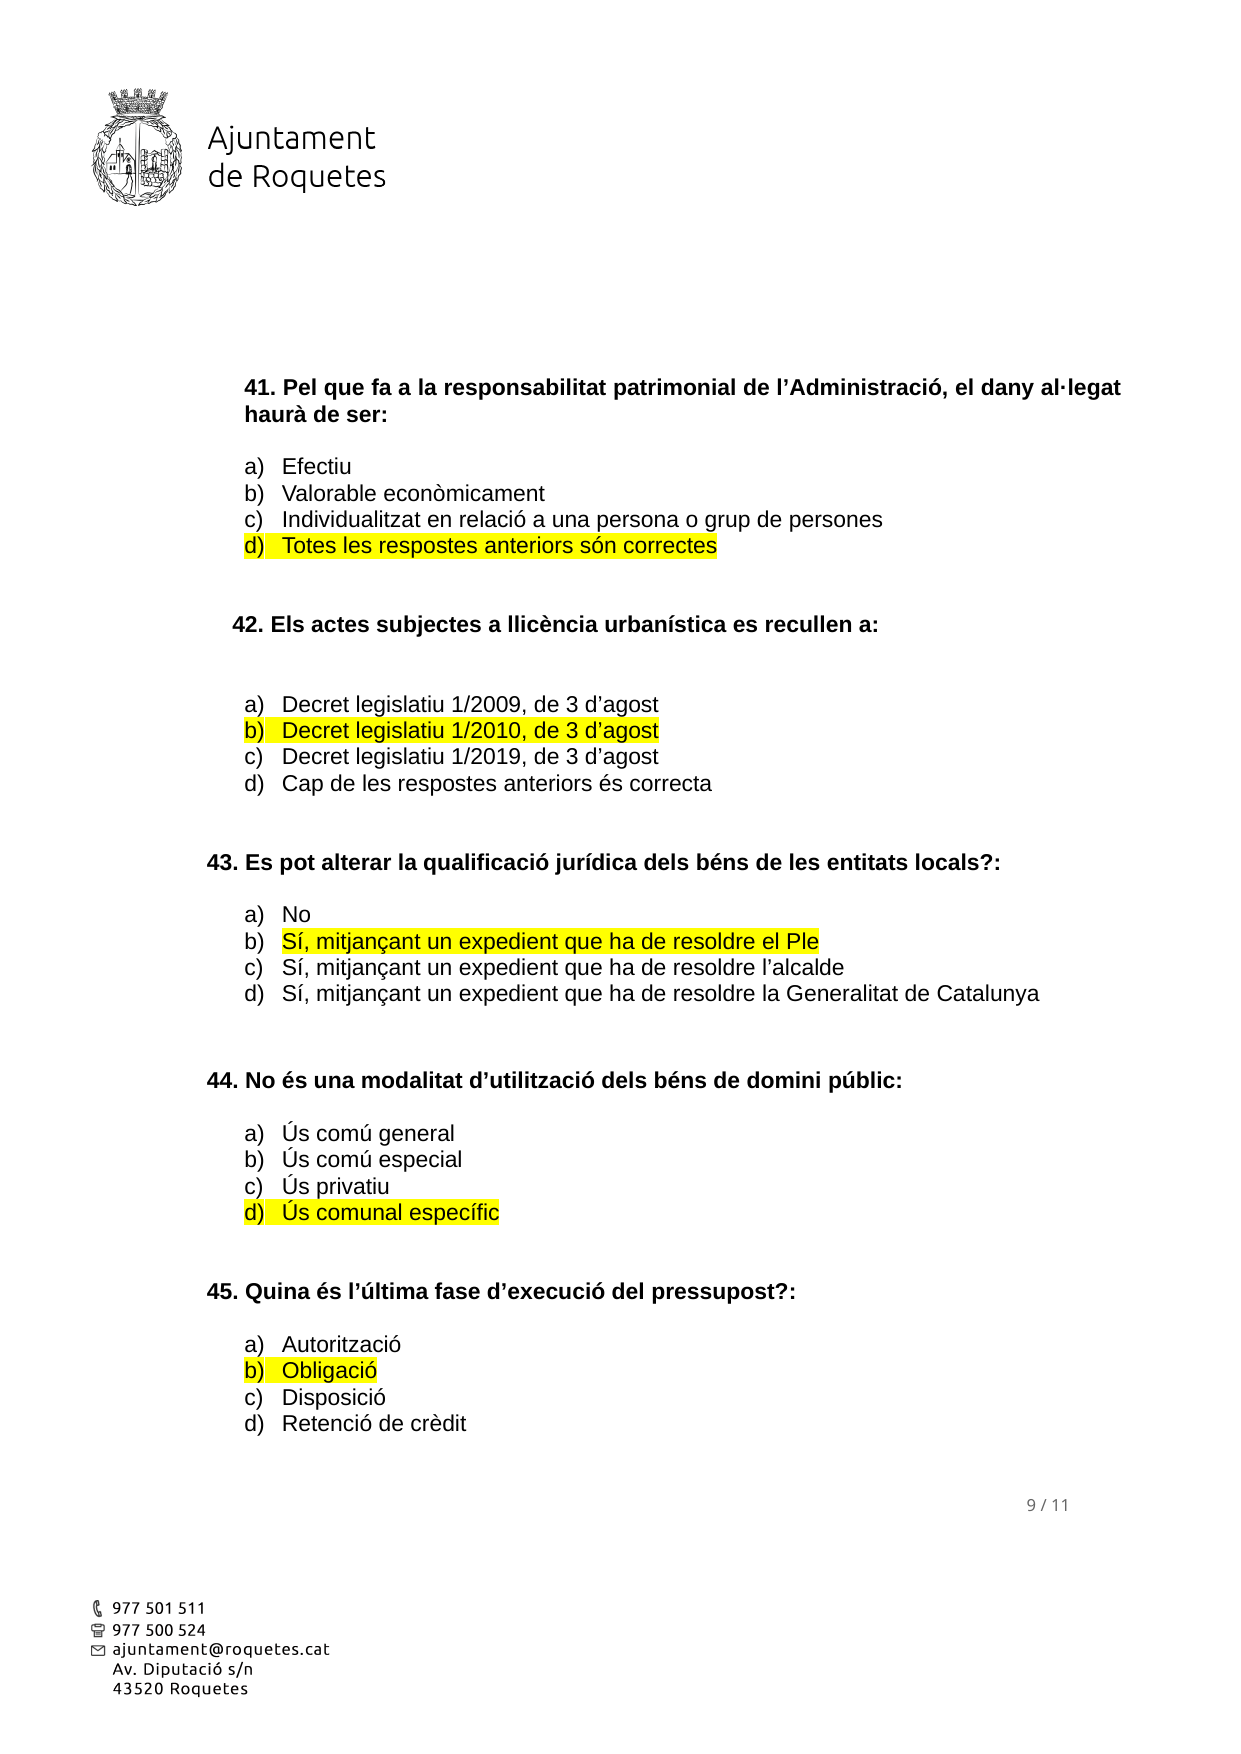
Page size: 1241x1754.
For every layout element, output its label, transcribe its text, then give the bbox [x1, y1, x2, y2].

list Ús comunal específic [244, 1199, 1122, 1225]
list Decret legislatiu 1/2009, de 3 d’agost [244, 691, 1122, 717]
picture [82, 82, 401, 212]
text 41. Pel que fa a la responsabilitat patrimonial de l’Administració, el dany al·legat haurà de ser: [244, 374, 1122, 427]
picture [76, 1583, 341, 1708]
list Efectiu [244, 453, 1122, 480]
list Ús comú general [244, 1120, 1122, 1146]
list Obligació [244, 1357, 1122, 1383]
text 43. Es pot alterar la qualificació jurídica dels béns de les entitats locals?: [207, 849, 1122, 875]
list No [244, 901, 1122, 928]
list Ús comú especial [244, 1146, 1122, 1173]
list Sí, mitjançant un expedient que ha de resoldre la Generalitat de Catalunya [244, 980, 1122, 1007]
list Individualitzat en relació a una persona o grup de persones [244, 506, 1122, 532]
list Ús privatiu [244, 1173, 1122, 1199]
list Decret legislatiu 1/2019, de 3 d’agost [244, 743, 1122, 769]
list Cap de les respostes anteriors és correcta [244, 769, 1122, 796]
list Totes les respostes anteriors són correctes [244, 532, 1122, 559]
list Disposició [244, 1383, 1122, 1410]
text 45. Quina és l’última fase d’execució del pressupost?: [207, 1278, 1122, 1304]
list Decret legislatiu 1/2010, de 3 d’agost [244, 717, 1122, 743]
list Retenció de crèdit [244, 1410, 1122, 1436]
list Sí, mitjançant un expedient que ha de resoldre l’alcalde [244, 954, 1122, 980]
text 44. No és una modalitat d’utilització dels béns de domini públic: [207, 1067, 1122, 1093]
text 42. Els actes subjectes a llicència urbanística es recullen a: [207, 611, 1122, 638]
list Sí, mitjançant un expedient que ha de resoldre el Ple [244, 928, 1122, 954]
list Autorització [244, 1331, 1122, 1357]
list Valorable econòmicament [244, 480, 1122, 506]
